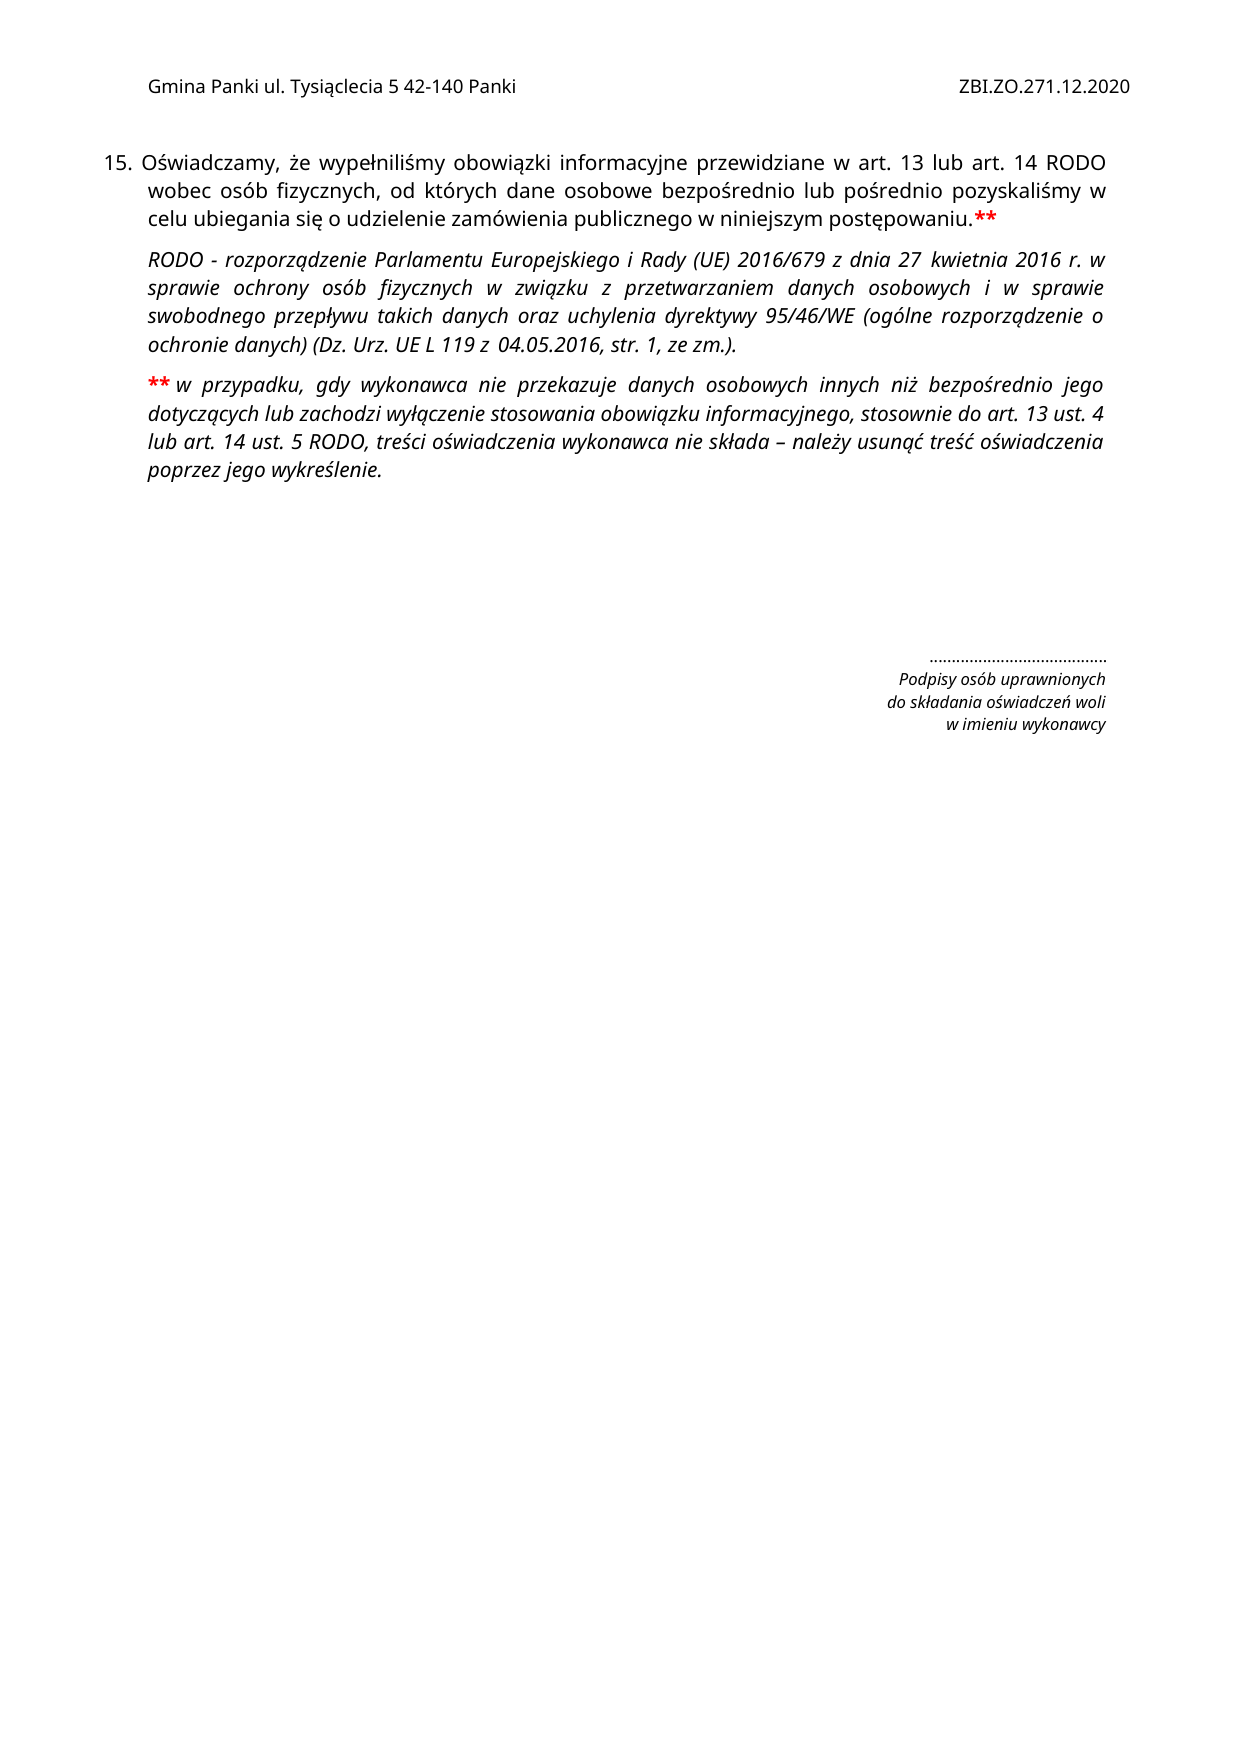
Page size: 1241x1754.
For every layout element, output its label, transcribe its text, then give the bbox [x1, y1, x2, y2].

text ** w przypadku, gdy wykonawca nie przekazuje danych osobowych innych niż bezpośrednio jego dotyczących lub zachodzi wyłączenie stosowania obowiązku informacyjnego, stosownie do art. 13 ust. 4 lub art. 14 ust. 5 RODO, treści oświadczenia wykonawca nie składa – należy usunąć treść oświadczenia poprzez jego wykreślenie. [148, 370, 1107, 484]
text 15. Oświadczamy, że wypełniliśmy obowiązki informacyjne przewidziane w art. 13 lub art. 14 RODO wobec osób fizycznych, od których dane osobowe bezpośrednio lub pośrednio pozyskaliśmy w celu ubiegania się o udzielenie zamówienia publicznego w niniejszym postępowaniu.** [103, 148, 1107, 233]
text Podpisy osób uprawnionych [148, 667, 1107, 690]
text do składania oświadczeń woli [148, 690, 1107, 713]
text ........................................ [788, 645, 1107, 667]
text w imieniu wykonawcy [148, 713, 1107, 736]
text RODO - rozporządzenie Parlamentu Europejskiego i Rady (UE) 2016/679 z dnia 27 kwietnia 2016 r. w sprawie ochrony osób fizycznych w związku z przetwarzaniem danych osobowych i w sprawie swobodnego przepływu takich danych oraz uchylenia dyrektywy 95/46/WE (ogólne rozporządzenie o ochronie danych) (Dz. Urz. UE L 119 z 04.05.2016, str. 1, ze zm.). [103, 245, 1107, 358]
